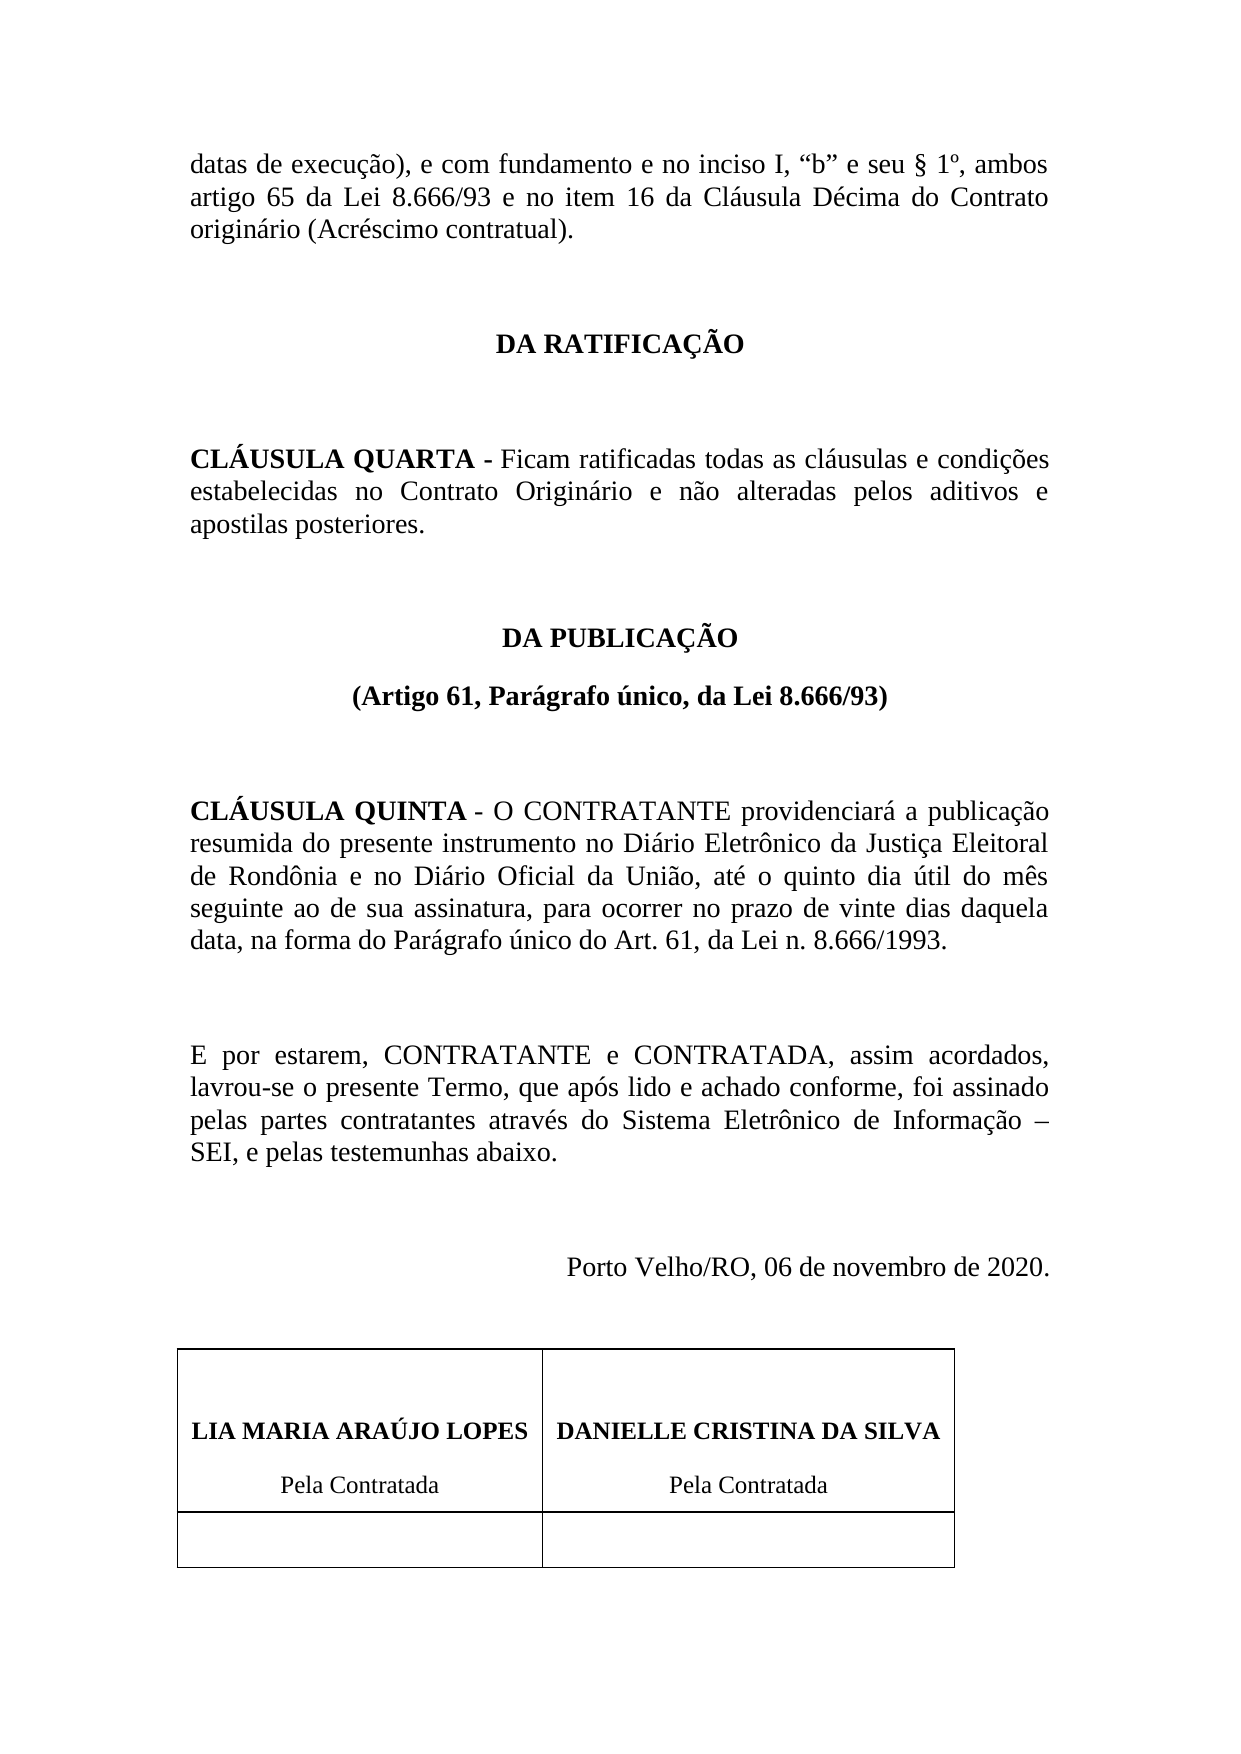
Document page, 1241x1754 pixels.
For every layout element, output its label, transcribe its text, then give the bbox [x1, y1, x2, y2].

text datas de execução), e com fundamento e no inciso I, “b” e seu § 1º, ambos artigo 65 da Lei 8.666/93 e no item 16 da Cláusula Décima do Contrato originário (Acréscimo contratual). [190, 148, 1051, 245]
table_cell [543, 1513, 954, 1567]
text CLÁUSULA QUINTA - O CONTRATANTE providenciará a publicação resumida do presente instrumento no Diário Eletrônico da Justiça Eleitoral de Rondônia e no Diário Oficial da União, até o quinto dia útil do mês seguinte ao de sua assinatura, para ocorrer no prazo de vinte dias daquela data, na forma do Parágrafo único do Art. 61, da Lei n. 8.666/1993. [190, 794, 1051, 956]
table_header DANIELLE CRISTINA DA SILVA Pela Contratada [543, 1350, 954, 1511]
text DA RATIFICAÇÃO [190, 327, 1051, 359]
table_cell [178, 1513, 542, 1567]
table_header LIA MARIA ARAÚJO LOPES Pela Contratada [178, 1350, 542, 1511]
text Porto Velho/RO, 06 de novembro de 2020. [190, 1250, 1051, 1282]
text E por estarem, CONTRATANTE e CONTRATADA, assim acordados, lavrou-se o presente Termo, que após lido e achado conforme, foi assinado pelas partes contratantes através do Sistema Eletrônico de Informação – SEI, e pelas testemunhas abaixo. [190, 1038, 1051, 1168]
text CLÁUSULA QUARTA - Ficam ratificadas todas as cláusulas e condições estabelecidas no Contrato Originário e não alteradas pelos aditivos e apostilas posteriores. [190, 442, 1051, 539]
text DA PUBLICAÇÃO [190, 622, 1051, 654]
text (Artigo 61, Parágrafo único, da Lei 8.666/93) [190, 679, 1051, 711]
